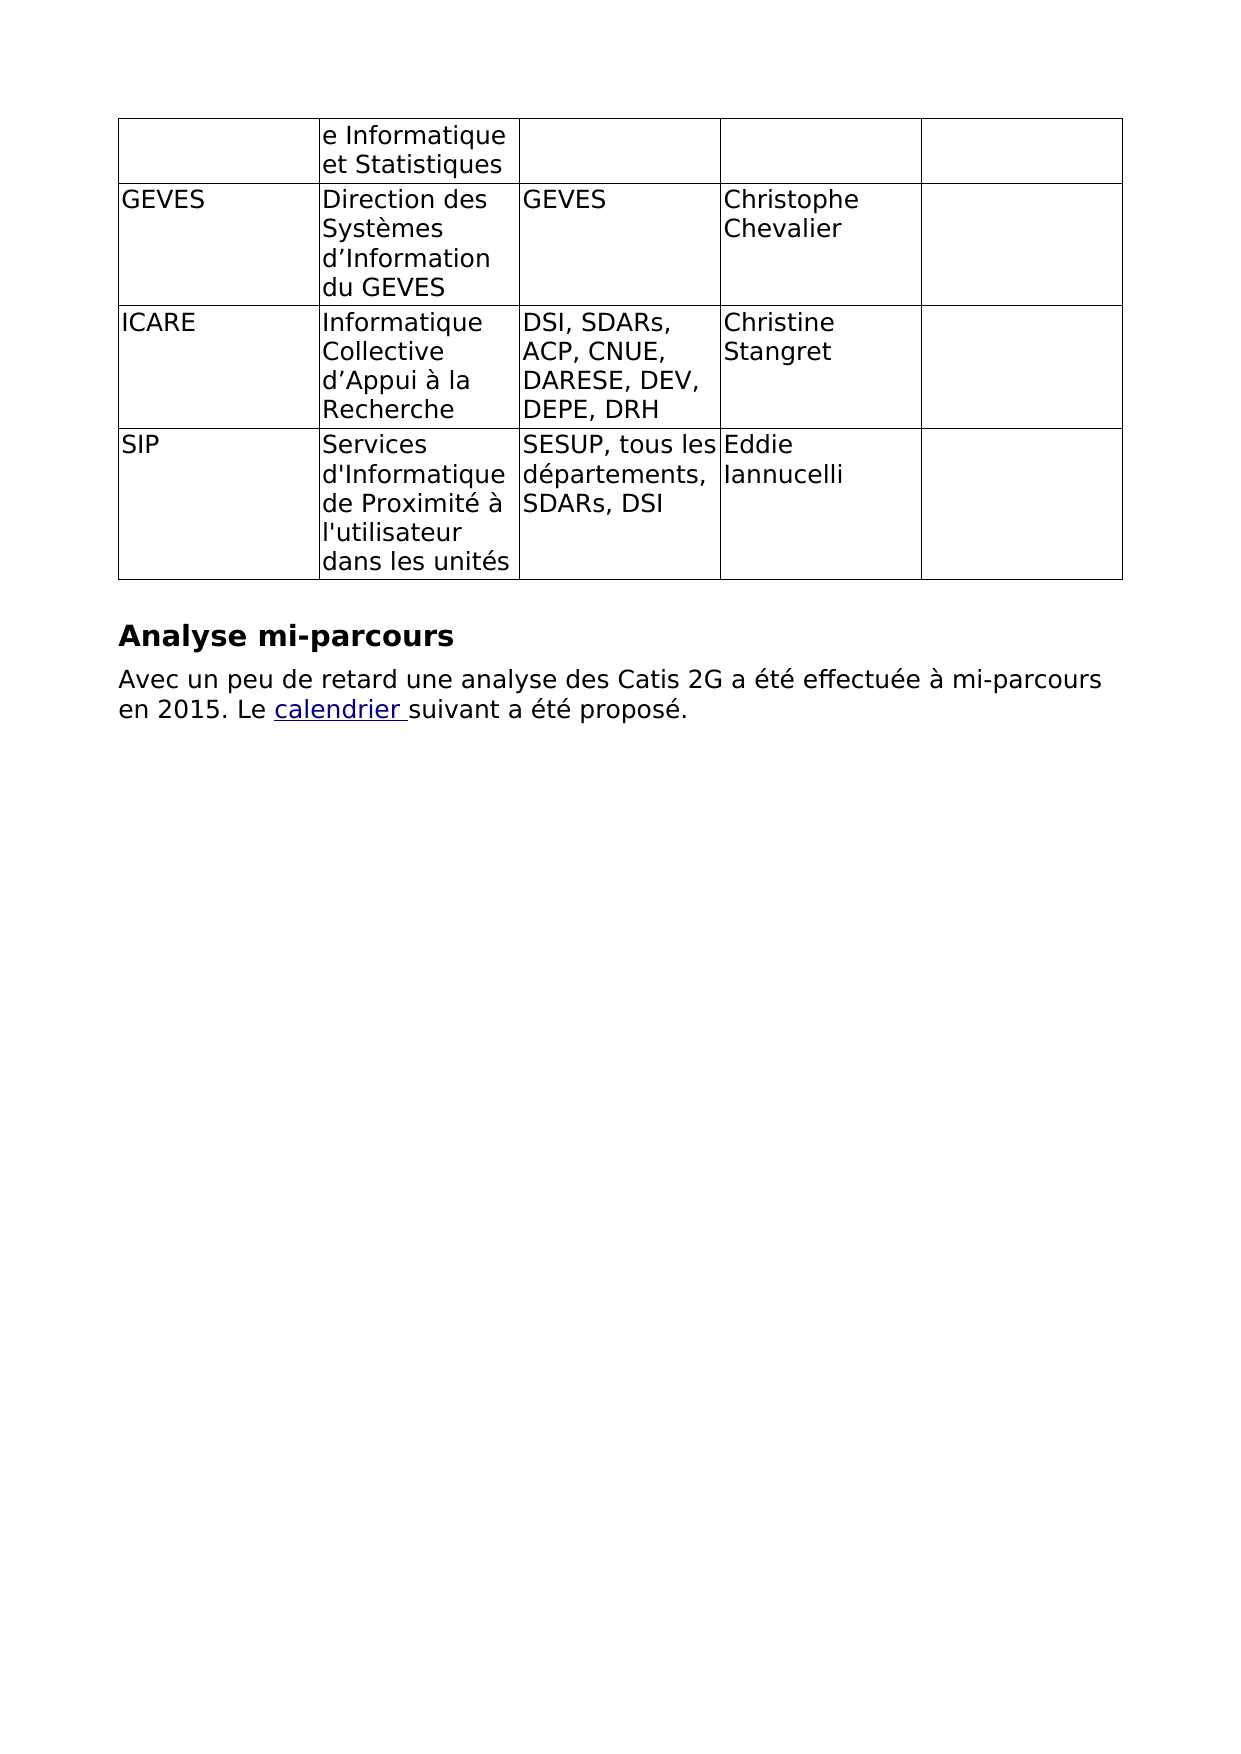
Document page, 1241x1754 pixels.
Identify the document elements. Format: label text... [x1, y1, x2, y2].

table_cell [922, 119, 1122, 182]
table_cell GEVES [119, 184, 319, 305]
table_cell Christophe Chevalier [721, 184, 921, 305]
table_cell Eddie Iannucelli [721, 429, 921, 579]
table_cell GEVES [520, 184, 720, 305]
table_cell [119, 119, 319, 182]
table_cell [922, 184, 1122, 305]
table_cell Informatique Collective d’Appui à la Recherche [320, 306, 519, 428]
table_cell Services d'Informatique de Proximité à l'utilisateur dans les unités [320, 429, 519, 579]
table_cell [922, 306, 1122, 428]
table_cell [922, 429, 1122, 579]
table_cell e Informatique et Statistiques [320, 119, 519, 182]
table_cell Christine Stangret [721, 306, 921, 428]
subtitle Analyse mi-parcours [118, 619, 1122, 653]
table_cell DSI, SDARs, ACP, CNUE, DARESE, DEV, DEPE, DRH [520, 306, 720, 428]
table_cell SESUP, tous les départements, SDARs, DSI [520, 429, 720, 579]
table_cell Direction des Systèmes d’Information du GEVES [320, 184, 519, 305]
table_cell SIP [119, 429, 319, 579]
text Avec un peu de retard une analyse des Catis 2G a été effectuée à mi-parcours en 2015. Le calendrier suivant a été proposé. [118, 666, 1122, 724]
table_cell [721, 119, 921, 182]
table_cell [520, 119, 720, 182]
table_cell ICARE [119, 306, 319, 428]
